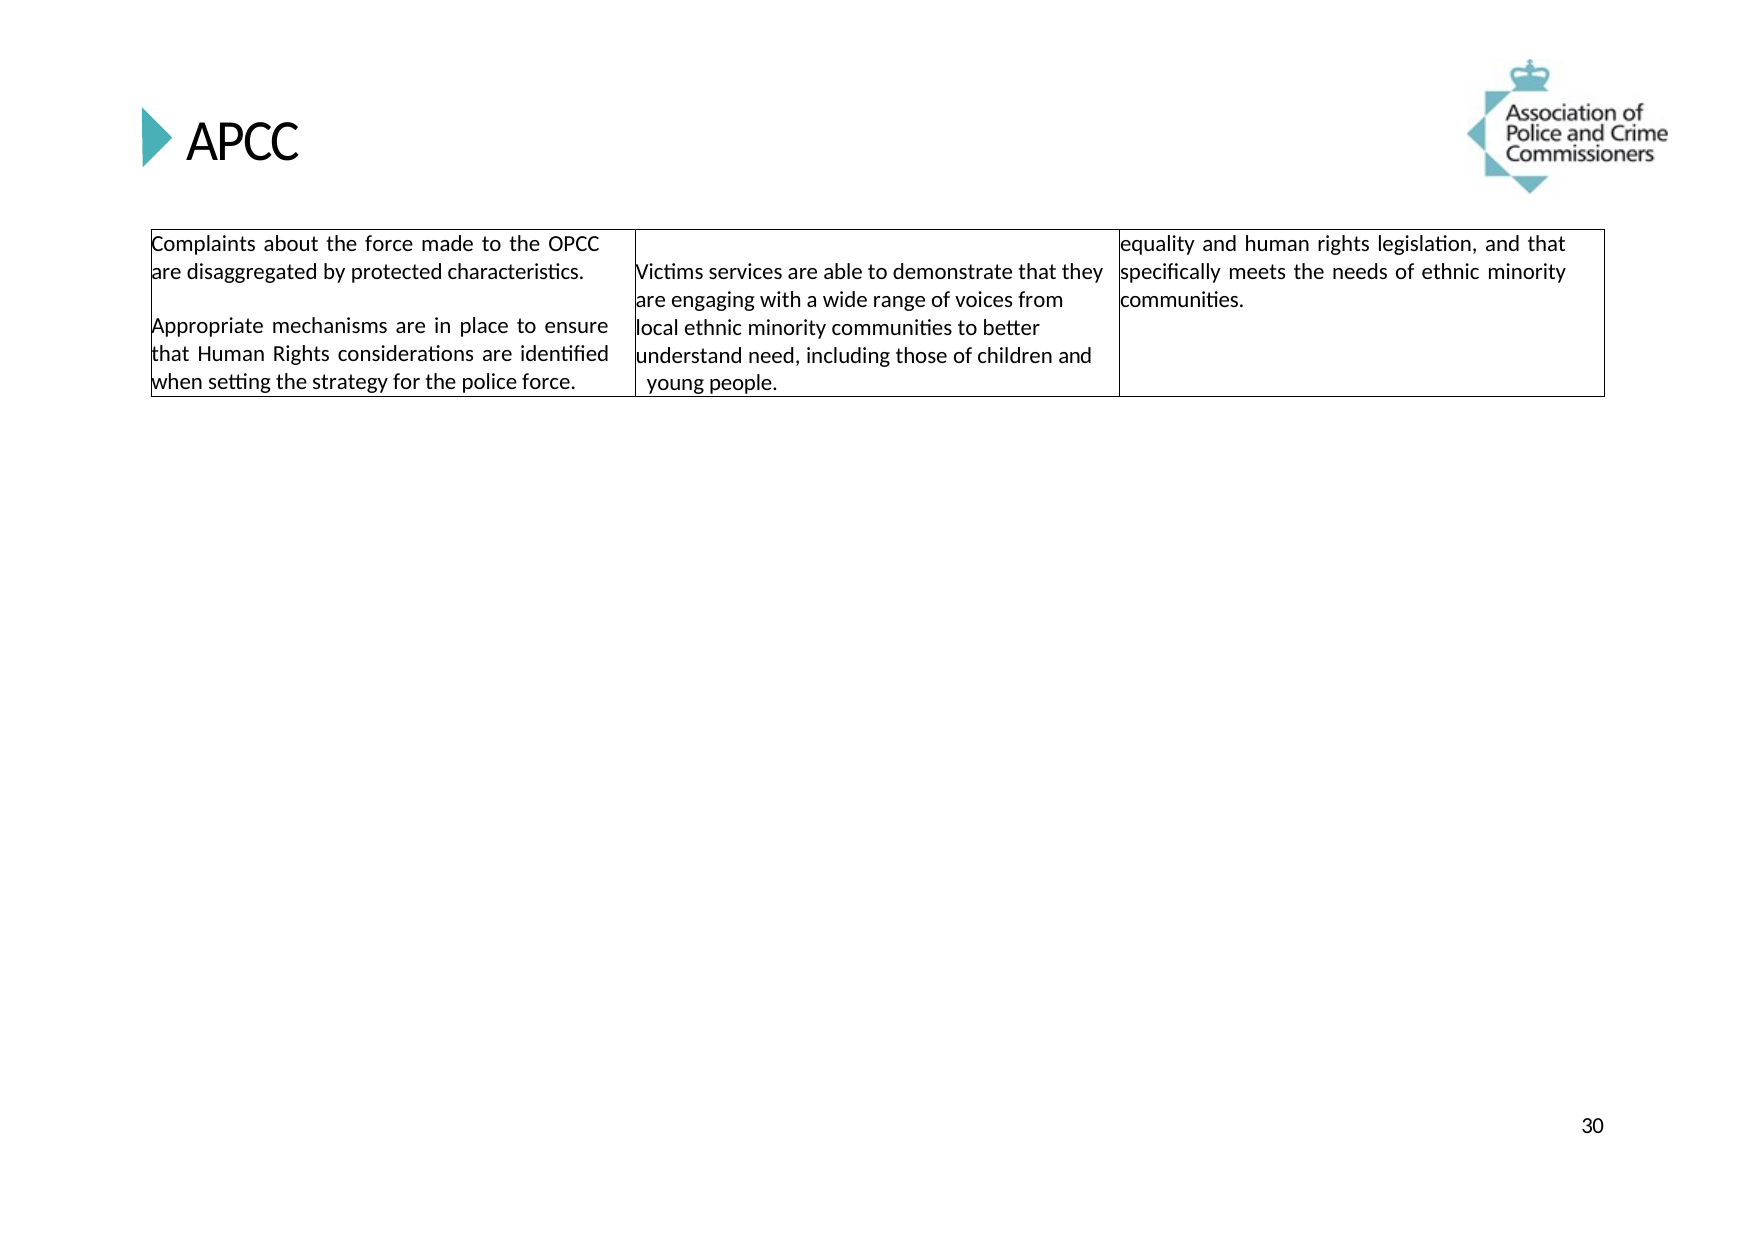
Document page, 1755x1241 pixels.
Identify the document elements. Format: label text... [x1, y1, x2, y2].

table_header Victims services are able to demonstrate that they are engaging with a wide range of voices from local ethnic minority communities to better understand need, including those of children and young people. [636, 230, 1119, 396]
table_header equality and human rights legislation, and that specifically meets the needs of ethnic minority communities. [1120, 230, 1604, 396]
table_header Complaints about the force made to the OPCC are disaggregated by protected characteristics. Appropriate mechanisms are in place to ensure that Human Rights considerations are identified when setting the strategy for the police force. [152, 230, 635, 396]
